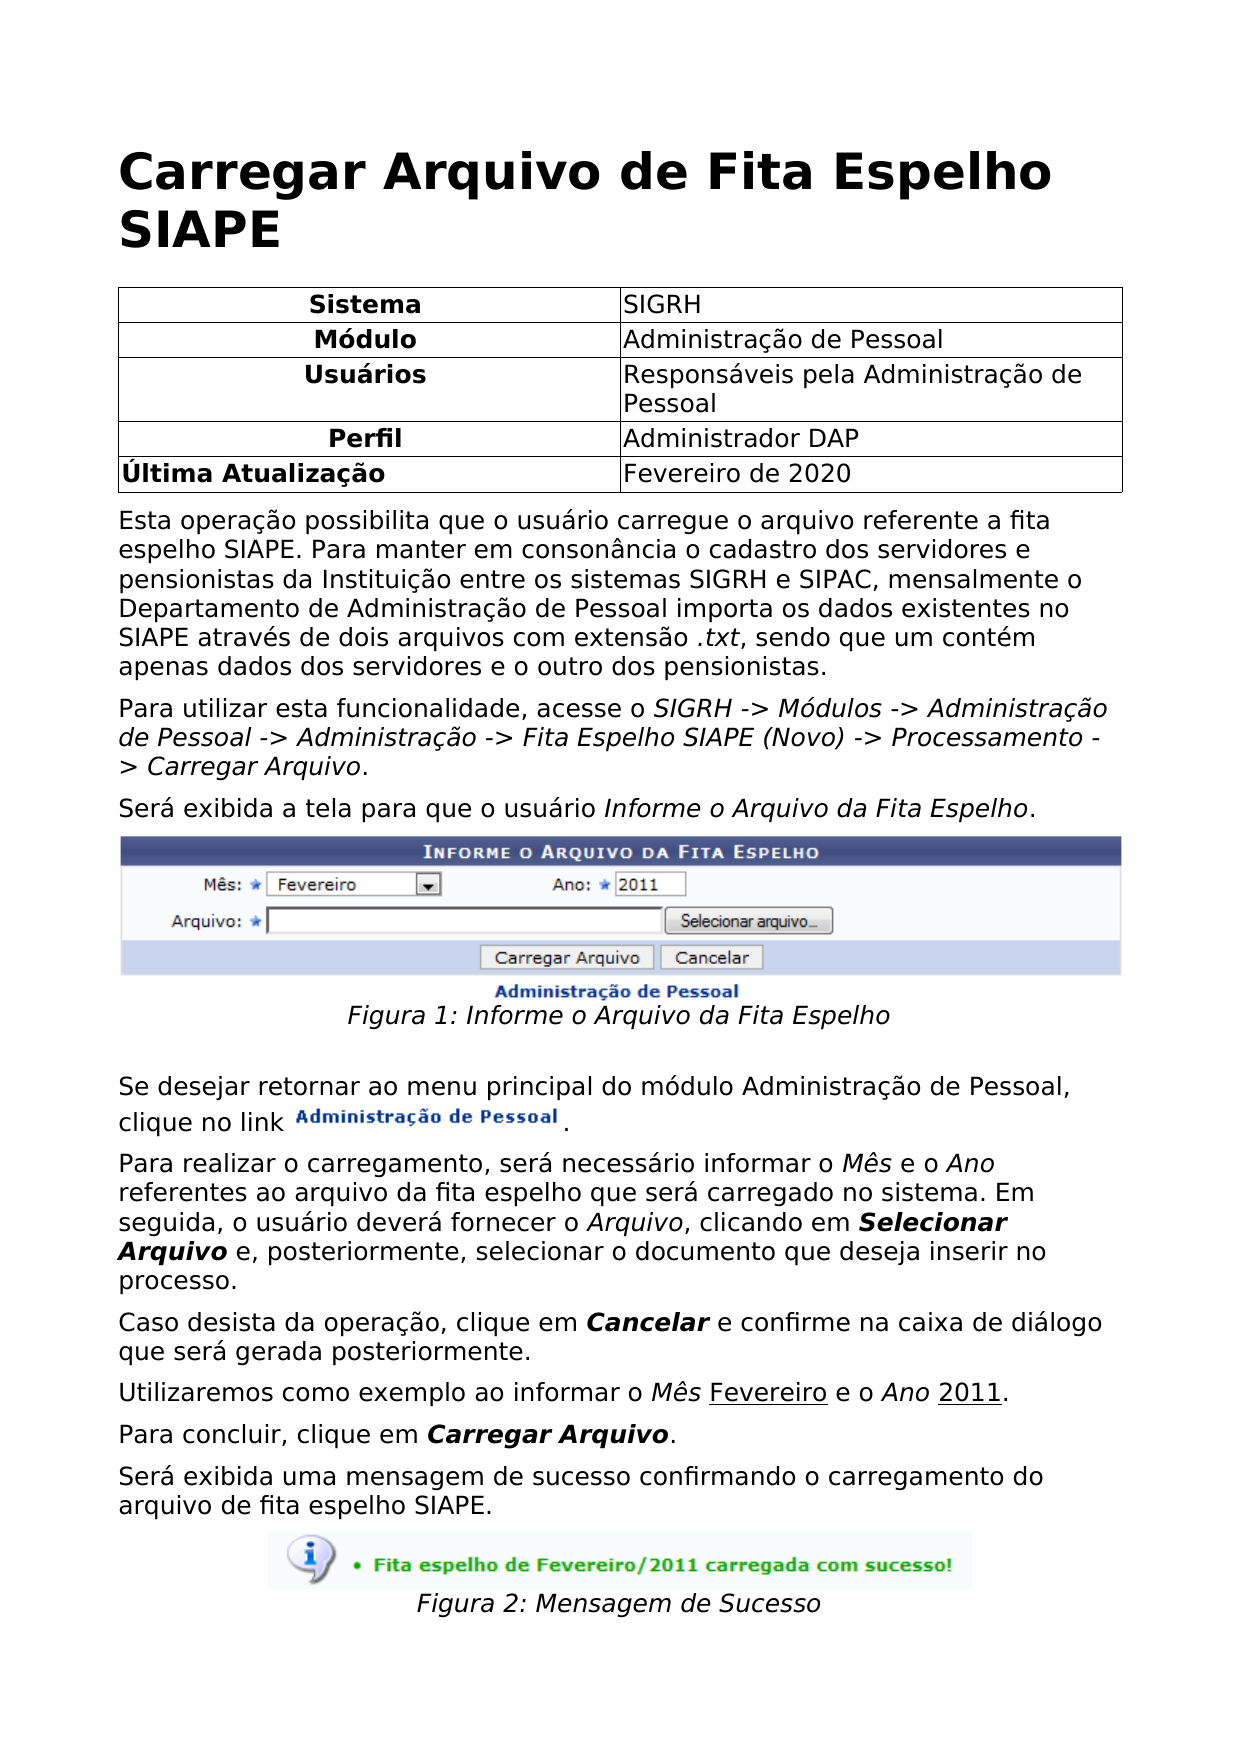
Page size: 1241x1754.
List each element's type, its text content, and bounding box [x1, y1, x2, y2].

table_cell Usuários [119, 358, 620, 421]
text Esta operação possibilita que o usuário carregue o arquivo referente a fita espelho SIAPE. Para manter em consonância o cadastro dos servidores e pensionistas da Instituição entre os sistemas SIGRH e SIPAC, mensalmente o Departamento de Administração de Pessoal importa os dados existentes no SIAPE através de dois arquivos com extensão .txt, sendo que um contém apenas dados dos servidores e o outro dos pensionistas. [118, 506, 1122, 681]
text Utilizaremos como exemplo ao informar o Mês Fevereiro e o Ano 2011. [118, 1378, 1122, 1408]
text Será exibida uma mensagem de sucesso confirmando o carregamento do arquivo de fita espelho SIAPE. [118, 1462, 1122, 1520]
text Se desejar retornar ao menu principal do módulo Administração de Pessoal, clique no link . [118, 1072, 1122, 1137]
text Caso desista da operação, clique em Cancelar e confirme na caixa de diálogo que será gerada posteriormente. [118, 1308, 1122, 1366]
table_cell Última Atualização [119, 457, 620, 492]
text Para concluir, clique em Carregar Arquivo. [118, 1420, 1122, 1449]
table_header Sistema [119, 288, 620, 322]
text Para realizar o carregamento, será necessário informar o Mês e o Ano referentes ao arquivo da fita espelho que será carregado no sistema. Em seguida, o usuário deverá fornecer o Arquivo, clicando em Selecionar Arquivo e, posteriormente, selecionar o documento que deseja inserir no processo. [118, 1149, 1122, 1295]
table_cell Administração de Pessoal [621, 323, 1122, 357]
subtitle Carregar Arquivo de Fita Espelho SIAPE [118, 143, 1122, 259]
text Figura 2: Mensagem de Sucesso [268, 1589, 972, 1618]
picture [292, 1101, 563, 1131]
text Para utilizar esta funcionalidade, acesse o SIGRH -> Módulos -> Administração de Pessoal -> Administração -> Fita Espelho SIAPE (Novo) -> Processamento -> Carregar Arquivo. [118, 694, 1122, 781]
table_cell Administrador DAP [621, 422, 1122, 456]
table_header SIGRH [621, 288, 1122, 322]
table_cell Perfil [119, 422, 620, 456]
text Figura 1: Informe o Arquivo da Fita Espelho [118, 1002, 1122, 1030]
table_cell Módulo [119, 323, 620, 357]
table_cell Responsáveis pela Administração de Pessoal [621, 358, 1122, 421]
table_cell Fevereiro de 2020 [621, 457, 1122, 492]
picture [267, 1532, 973, 1589]
picture [118, 835, 1123, 1002]
text Será exibida a tela para que o usuário Informe o Arquivo da Fita Espelho. [118, 794, 1122, 823]
